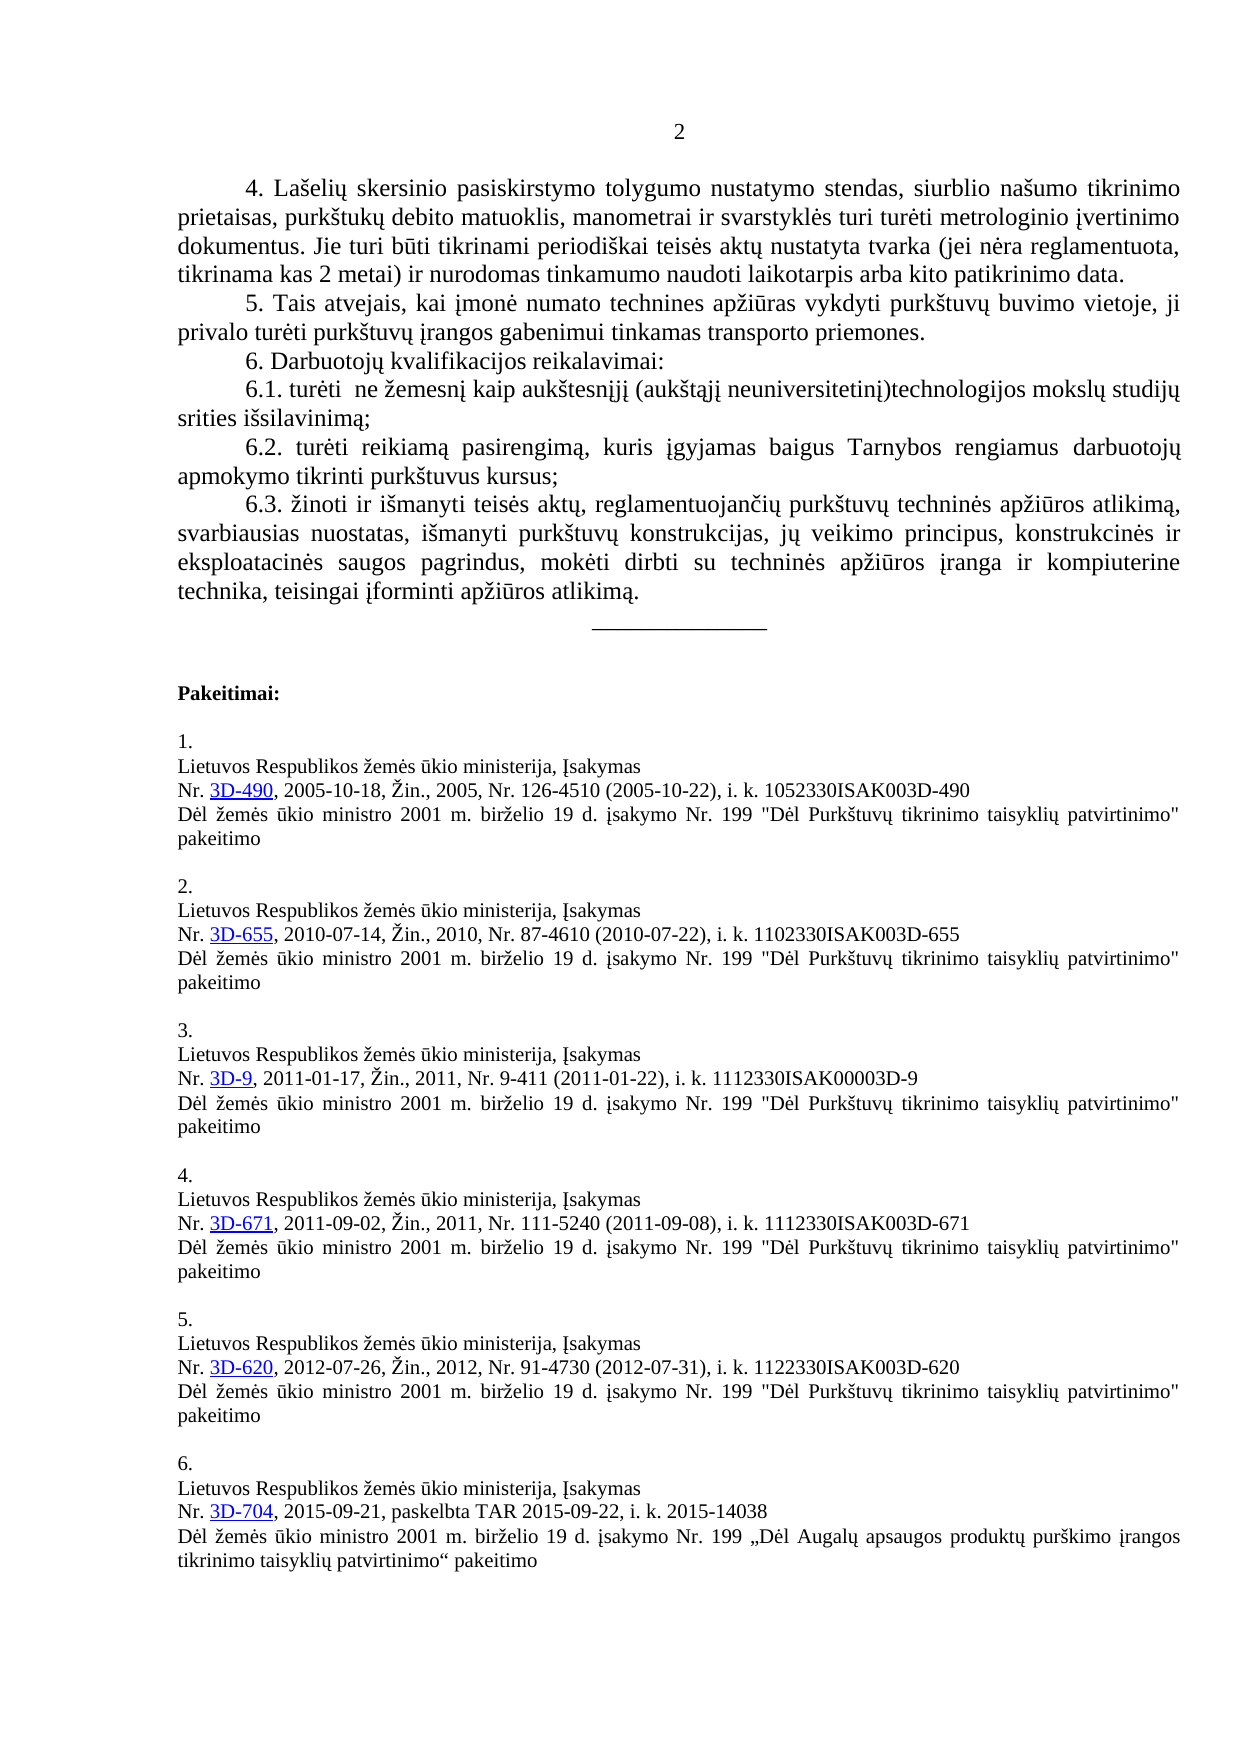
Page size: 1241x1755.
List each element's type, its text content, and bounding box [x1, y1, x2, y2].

text Lietuvos Respublikos žemės ūkio ministerija, Įsakymas [177, 1042, 1181, 1066]
text Dėl žemės ūkio ministro 2001 m. birželio 19 d. įsakymo Nr. 199 "Dėl Purkštuvų tikrinimo taisyklių patvirtinimo" pakeitimo [177, 1379, 1181, 1427]
text 5. [177, 1307, 1181, 1331]
text Nr. 3D-655, 2010-07-14, Žin., 2010, Nr. 87-4610 (2010-07-22), i. k. 1102330ISAK003D-655 [177, 922, 1181, 946]
text Dėl žemės ūkio ministro 2001 m. birželio 19 d. įsakymo Nr. 199 "Dėl Purkštuvų tikrinimo taisyklių patvirtinimo" pakeitimo [177, 1235, 1181, 1283]
text Lietuvos Respublikos žemės ūkio ministerija, Įsakymas [177, 1475, 1181, 1499]
text 6. [177, 1451, 1181, 1475]
text 6.2. turėti reikiamą pasirengimą, kuris įgyjamas baigus Tarnybos rengiamus darbuotojų apmokymo tikrinti purkštuvus kursus; [177, 432, 1181, 489]
text Lietuvos Respublikos žemės ūkio ministerija, Įsakymas [177, 1331, 1181, 1355]
text Nr. 3D-490, 2005-10-18, Žin., 2005, Nr. 126-4510 (2005-10-22), i. k. 1052330ISAK003D-490 [177, 778, 1181, 802]
text 4. [177, 1163, 1181, 1187]
text Nr. 3D-9, 2011-01-17, Žin., 2011, Nr. 9-411 (2011-01-22), i. k. 1112330ISAK00003D-9 [177, 1066, 1181, 1090]
text Pakeitimai: [177, 681, 1181, 705]
text 6.3. žinoti ir išmanyti teisės aktų, reglamentuojančių purkštuvų techninės apžiūros atlikimą, svarbiausias nuostatas, išmanyti purkštuvų konstrukcijas, jų veikimo principus, konstrukcinės ir eksploatacinės saugos pagrindus, mokėti dirbti su techninės apžiūros įranga ir kompiuterine technika, teisingai įforminti apžiūros atlikimą. [177, 489, 1181, 604]
text 6. Darbuotojų kvalifikacijos reikalavimai: [177, 346, 1181, 374]
text Nr. 3D-704, 2015-09-21, paskelbta TAR 2015-09-22, i. k. 2015-14038 [177, 1499, 1181, 1523]
text Lietuvos Respublikos žemės ūkio ministerija, Įsakymas [177, 1187, 1181, 1211]
text 4. Lašelių skersinio pasiskirstymo tolygumo nustatymo stendas, siurblio našumo tikrinimo prietaisas, purkštukų debito matuoklis, manometrai ir svarstyklės turi turėti metrologinio įvertinimo dokumentus. Jie turi būti tikrinami periodiškai teisės aktų nustatyta tvarka (jei nėra reglamentuota, tikrinama kas 2 metai) ir nurodomas tinkamumo naudoti laikotarpis arba kito patikrinimo data. [177, 173, 1181, 288]
text Lietuvos Respublikos žemės ūkio ministerija, Įsakymas [177, 898, 1181, 922]
text 3. [177, 1018, 1181, 1042]
text Nr. 3D-620, 2012-07-26, Žin., 2012, Nr. 91-4730 (2012-07-31), i. k. 1122330ISAK003D-620 [177, 1355, 1181, 1379]
text ______________ [177, 604, 1181, 633]
text 2. [177, 874, 1181, 898]
text 1. [177, 729, 1181, 753]
text 5. Tais atvejais, kai įmonė numato technines apžiūras vykdyti purkštuvų buvimo vietoje, ji privalo turėti purkštuvų įrangos gabenimui tinkamas transporto priemones. [177, 288, 1181, 346]
text Dėl žemės ūkio ministro 2001 m. birželio 19 d. įsakymo Nr. 199 "Dėl Purkštuvų tikrinimo taisyklių patvirtinimo" pakeitimo [177, 802, 1181, 850]
text Dėl žemės ūkio ministro 2001 m. birželio 19 d. įsakymo Nr. 199 "Dėl Purkštuvų tikrinimo taisyklių patvirtinimo" pakeitimo [177, 946, 1181, 994]
text Dėl žemės ūkio ministro 2001 m. birželio 19 d. įsakymo Nr. 199 "Dėl Purkštuvų tikrinimo taisyklių patvirtinimo" pakeitimo [177, 1090, 1181, 1138]
text Lietuvos Respublikos žemės ūkio ministerija, Įsakymas [177, 753, 1181, 778]
text Nr. 3D-671, 2011-09-02, Žin., 2011, Nr. 111-5240 (2011-09-08), i. k. 1112330ISAK003D-671 [177, 1211, 1181, 1235]
text Dėl žemės ūkio ministro 2001 m. birželio 19 d. įsakymo Nr. 199 „Dėl Augalų apsaugos produktų purškimo įrangos tikrinimo taisyklių patvirtinimo“ pakeitimo [177, 1523, 1181, 1572]
text 6.1. turėti ne žemesnį kaip aukštesnįjį (aukštąjį neuniversitetinį)technologijos mokslų studijų srities išsilavinimą; [177, 374, 1181, 432]
